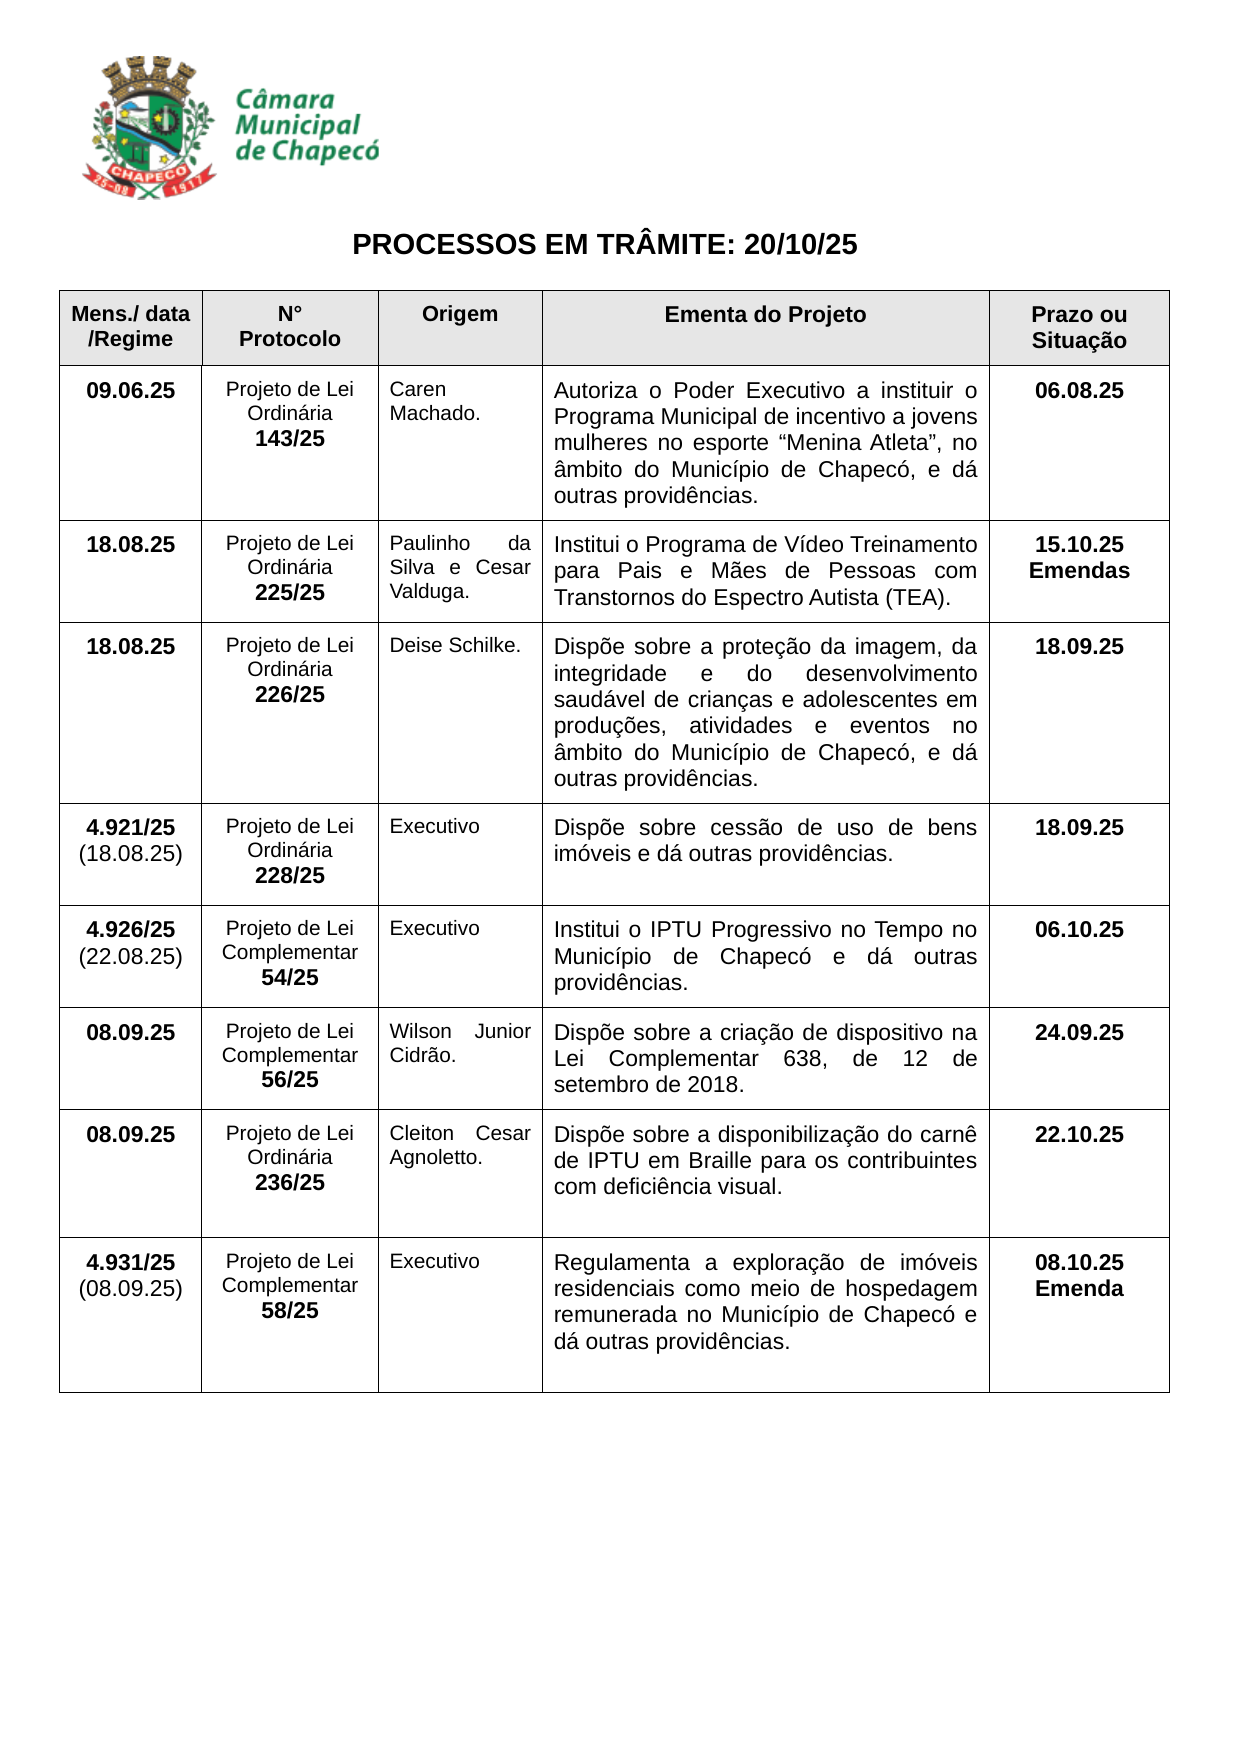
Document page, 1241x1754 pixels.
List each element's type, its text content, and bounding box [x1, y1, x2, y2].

table_cell Projeto de Lei Ordinária 226/25 [202, 623, 378, 803]
table_cell Executivo [379, 906, 542, 1007]
table_cell Institui o IPTU Progressivo no Tempo no Município de Chapecó e dá outras providências. [543, 906, 989, 1007]
table_cell 06.08.25 [990, 366, 1169, 519]
table_cell Institui o Programa de Vídeo Treinamento para Pais e Mães de Pessoas com Transtornos do Espectro Autista (TEA). [543, 521, 989, 622]
table_cell 08.10.25 Emenda [990, 1238, 1169, 1392]
table_cell 08.09.25 [60, 1008, 201, 1109]
table_cell Caren Machado. [379, 366, 542, 519]
table_cell Projeto de Lei Ordinária 225/25 [202, 521, 378, 622]
table_cell 06.10.25 [990, 906, 1169, 1007]
table_cell 22.10.25 [990, 1110, 1169, 1237]
table_cell Projeto de Lei Complementar 54/25 [202, 906, 378, 1007]
table_cell Executivo [379, 1238, 542, 1392]
table_cell Cleiton Cesar Agnoletto. [379, 1110, 542, 1237]
picture [81, 56, 379, 200]
table_cell Dispõe sobre a proteção da imagem, da integridade e do desenvolvimento saudável de crianças e adolescentes em produções, atividades e eventos no âmbito do Município de Chapecó, e dá outras providências. [543, 623, 989, 803]
table_cell Autoriza o Poder Executivo a instituir o Programa Municipal de incentivo a jovens mulheres no esporte “Menina Atleta”, no âmbito do Município de Chapecó, e dá outras providências. [543, 366, 989, 519]
table_header Prazo ou Situação [990, 291, 1169, 365]
table_cell 18.08.25 [60, 521, 201, 622]
table_cell Deise Schilke. [379, 623, 542, 803]
table_cell 18.08.25 [60, 623, 201, 803]
table_cell 08.09.25 [60, 1110, 201, 1237]
table_cell Regulamenta a exploração de imóveis residenciais como meio de hospedagem remunerada no Município de Chapecó e dá outras providências. [543, 1238, 989, 1392]
table_cell Projeto de Lei Complementar 58/25 [202, 1238, 378, 1392]
table_cell Paulinho da Silva e Cesar Valduga. [379, 521, 542, 622]
table_cell 24.09.25 [990, 1008, 1169, 1109]
table_cell Dispõe sobre a criação de dispositivo na Lei Complementar 638, de 12 de setembro de 2018. [543, 1008, 989, 1109]
table_cell Dispõe sobre a disponibilização do carnê de IPTU em Braille para os contribuintes com deficiência visual. [543, 1110, 989, 1237]
table_cell 4.921/25 (18.08.25) [60, 804, 201, 905]
table_cell 18.09.25 [990, 623, 1169, 803]
table_cell Projeto de Lei Ordinária 143/25 [202, 366, 378, 519]
table_cell Executivo [379, 804, 542, 905]
table_cell Projeto de Lei Ordinária 228/25 [202, 804, 378, 905]
table_header Mens./ data /Regime [60, 291, 202, 365]
table_cell 15.10.25 Emendas [990, 521, 1169, 622]
table_cell Projeto de Lei Complementar 56/25 [202, 1008, 378, 1109]
table_cell 09.06.25 [60, 366, 201, 519]
table_header Origem [379, 291, 542, 365]
table_cell Projeto de Lei Ordinária 236/25 [202, 1110, 378, 1237]
subtitle PROCESSOS EM TRÂMITE: 20/10/25 [65, 227, 1145, 261]
table_cell Dispõe sobre cessão de uso de bens imóveis e dá outras providências. [543, 804, 989, 905]
table_header Ementa do Projeto [543, 291, 989, 365]
table_cell 18.09.25 [990, 804, 1169, 905]
table_cell 4.931/25 (08.09.25) [60, 1238, 201, 1392]
table_cell 4.926/25 (22.08.25) [60, 906, 201, 1007]
table_header N° Protocolo [203, 291, 378, 365]
table_cell Wilson Junior Cidrão. [379, 1008, 542, 1109]
